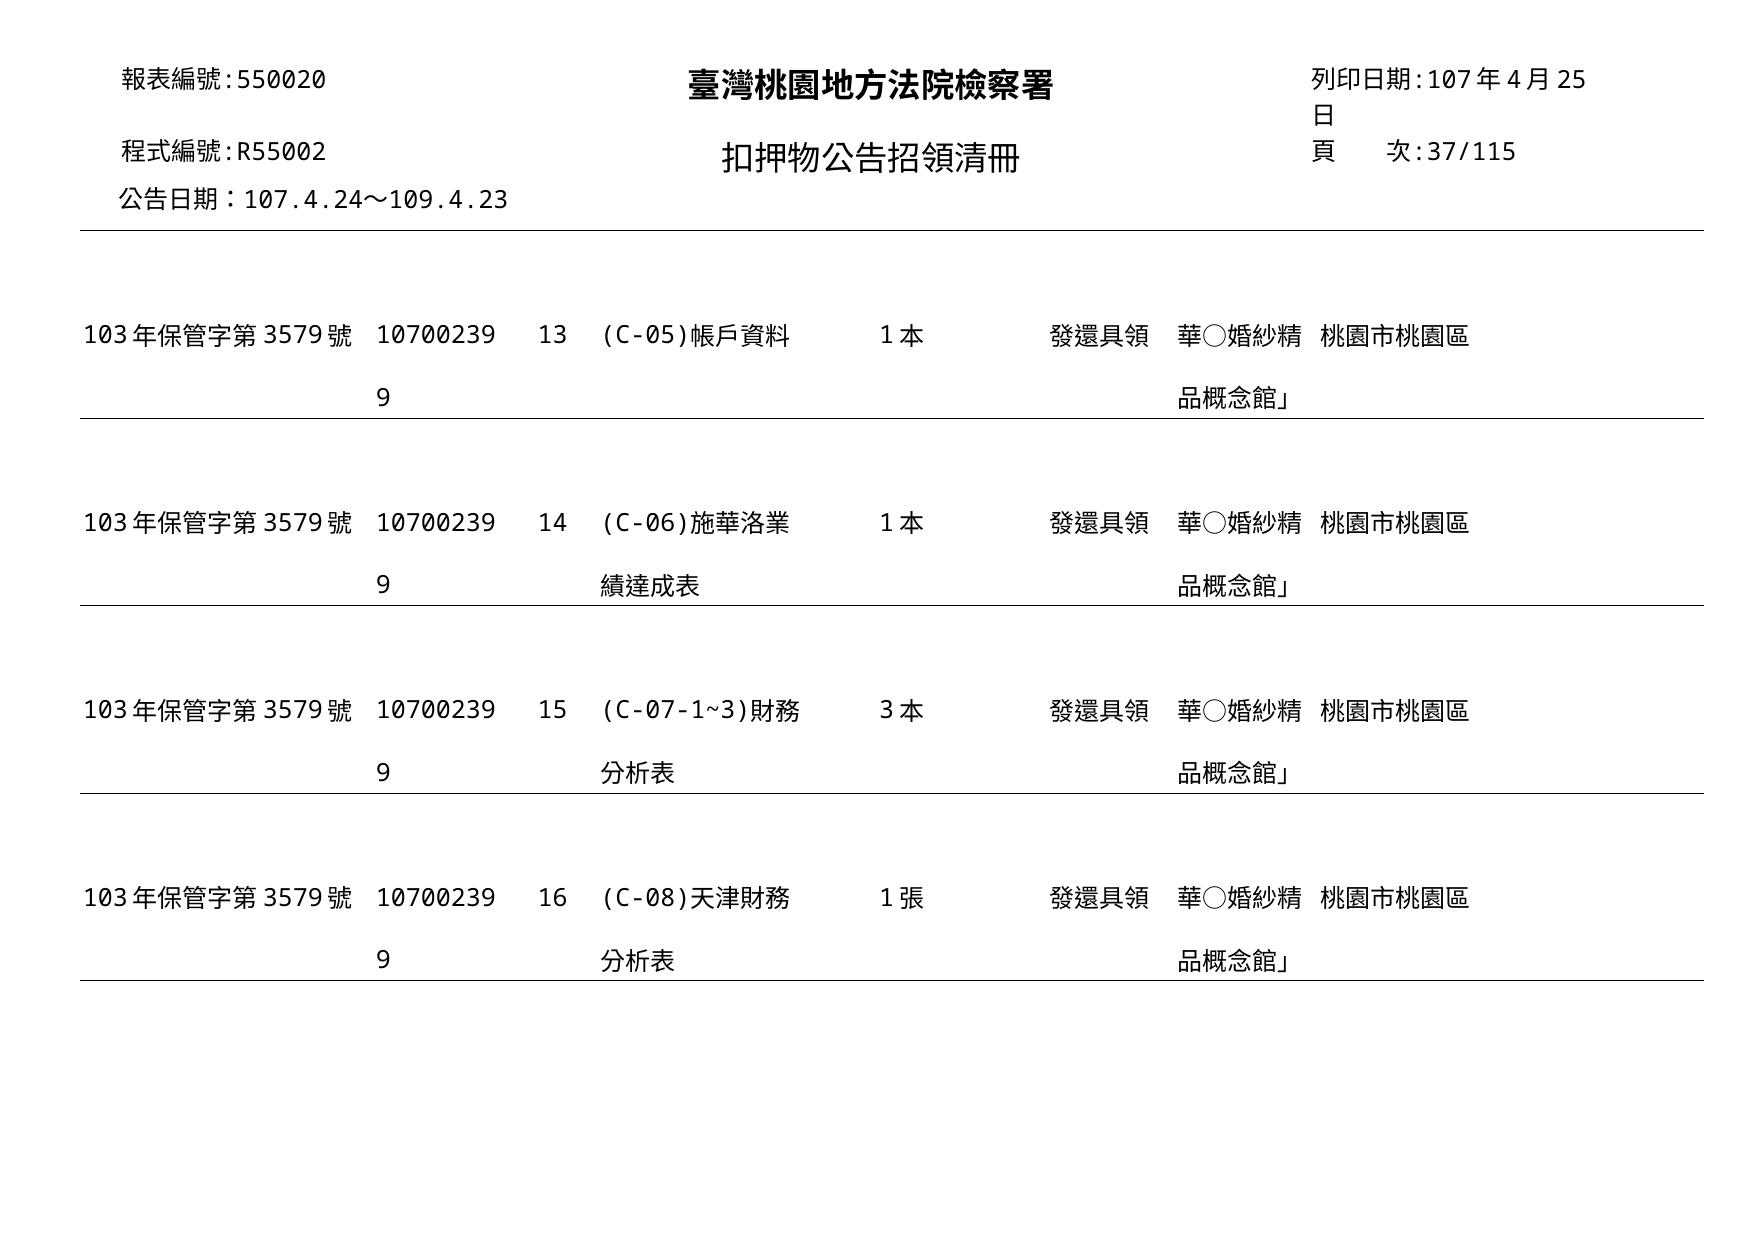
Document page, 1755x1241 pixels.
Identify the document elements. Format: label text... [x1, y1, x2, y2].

table_cell 14 [507, 419, 597, 605]
table_cell 1本 [808, 419, 927, 605]
table_cell 桃園市桃園區 [1317, 419, 1575, 605]
table_cell 發還具領 [1046, 231, 1175, 417]
table_cell (C-07-1~3)財務分析表 [597, 606, 807, 792]
table_cell (C-05)帳戶資料 [597, 231, 807, 417]
table_cell 107002399 [373, 606, 507, 792]
table_cell 107002399 [373, 419, 507, 605]
table_cell 發還具領 [1046, 606, 1175, 792]
table_cell 103年保管字第3579號 [80, 231, 373, 417]
table_cell 16 [507, 794, 597, 980]
table_cell 發還具領 [1046, 419, 1175, 605]
table_cell 華○婚紗精品概念館」 [1175, 606, 1317, 792]
table_cell [1575, 231, 1704, 417]
table_cell [927, 419, 1046, 605]
table_cell [1575, 794, 1704, 980]
table_cell 1張 [808, 794, 927, 980]
table_cell 13 [507, 231, 597, 417]
table_cell 桃園市桃園區 [1317, 231, 1575, 417]
table_cell [927, 231, 1046, 417]
table_cell (C-08)天津財務分析表 [597, 794, 807, 980]
table_cell 15 [507, 606, 597, 792]
table_cell [927, 794, 1046, 980]
table_cell 3本 [808, 606, 927, 792]
table_cell 桃園市桃園區 [1317, 606, 1575, 792]
table_cell 103年保管字第3579號 [80, 794, 373, 980]
table_cell [927, 606, 1046, 792]
table_cell 107002399 [373, 794, 507, 980]
table_cell 107002399 [373, 231, 507, 417]
table_cell 1本 [808, 231, 927, 417]
table_cell [1575, 606, 1704, 792]
table_cell 103年保管字第3579號 [80, 606, 373, 792]
table_cell 華○婚紗精品概念館」 [1175, 794, 1317, 980]
table_cell 華○婚紗精品概念館」 [1175, 419, 1317, 605]
table_cell 發還具領 [1046, 794, 1175, 980]
table_cell 103年保管字第3579號 [80, 419, 373, 605]
table_cell 華○婚紗精品概念館」 [1175, 231, 1317, 417]
table_cell 桃園市桃園區 [1317, 794, 1575, 980]
table_cell (C-06)施華洛業績達成表 [597, 419, 807, 605]
table_cell [1575, 419, 1704, 605]
